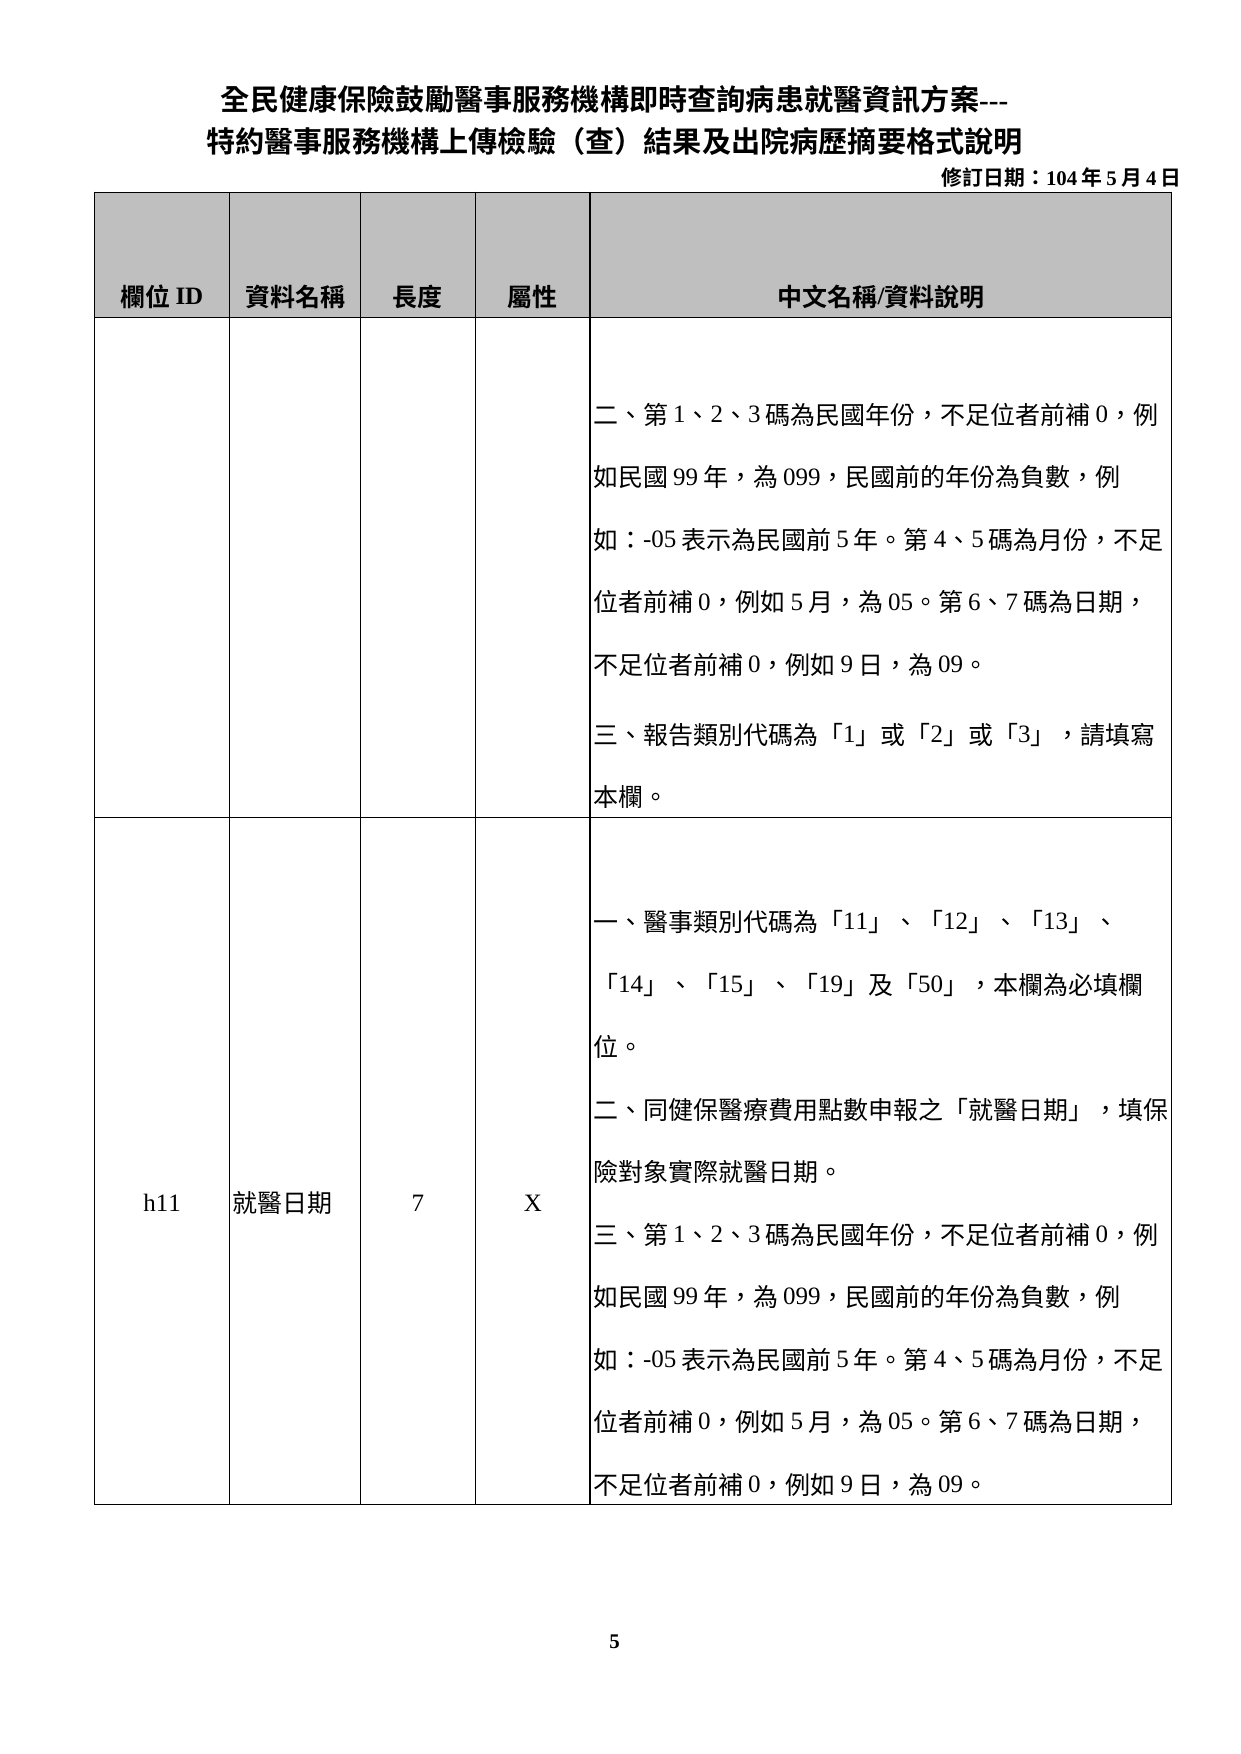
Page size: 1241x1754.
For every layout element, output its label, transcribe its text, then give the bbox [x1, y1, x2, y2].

table_cell [476, 318, 589, 817]
table_header 屬性 [476, 193, 589, 317]
table_cell h11 [95, 818, 229, 1504]
table_cell [230, 318, 360, 817]
table_cell [361, 318, 475, 817]
table_cell 就醫日期 [230, 818, 360, 1504]
table_header 中文名稱/資料說明 [591, 193, 1171, 317]
table_header 欄位ID [95, 193, 229, 317]
table_cell 二、第1、2、3碼為民國年份，不足位者前補0，例如民國99年，為099，民國前的年份為負數，例如：-05表示為民國前5年。第4、5碼為月份，不足位者前補0，例如5月，為05。第6、7碼為日期，不足位者前補0，例如9日，為09。 三、報告類別代碼為「1」或「2」或「3」，請填寫本欄。 [591, 318, 1171, 817]
table_header 資料名稱 [230, 193, 360, 317]
table_cell 一、醫事類別代碼為「11」、「12」、「13」、「14」、「15」、「19」及「50」，本欄為必填欄位。 二、同健保醫療費用點數申報之「就醫日期」，填保險對象實際就醫日期。 三、第1、2、3碼為民國年份，不足位者前補0，例如民國99年，為099，民國前的年份為負數，例如：-05表示為民國前5年。第4、5碼為月份，不足位者前補0，例如5月，為05。第6、7碼為日期，不足位者前補0，例如9日，為09。 [591, 818, 1171, 1504]
table_header 長度 [361, 193, 475, 317]
table_cell [95, 318, 229, 817]
table_cell 7 [361, 818, 475, 1504]
table_cell X [476, 818, 589, 1504]
